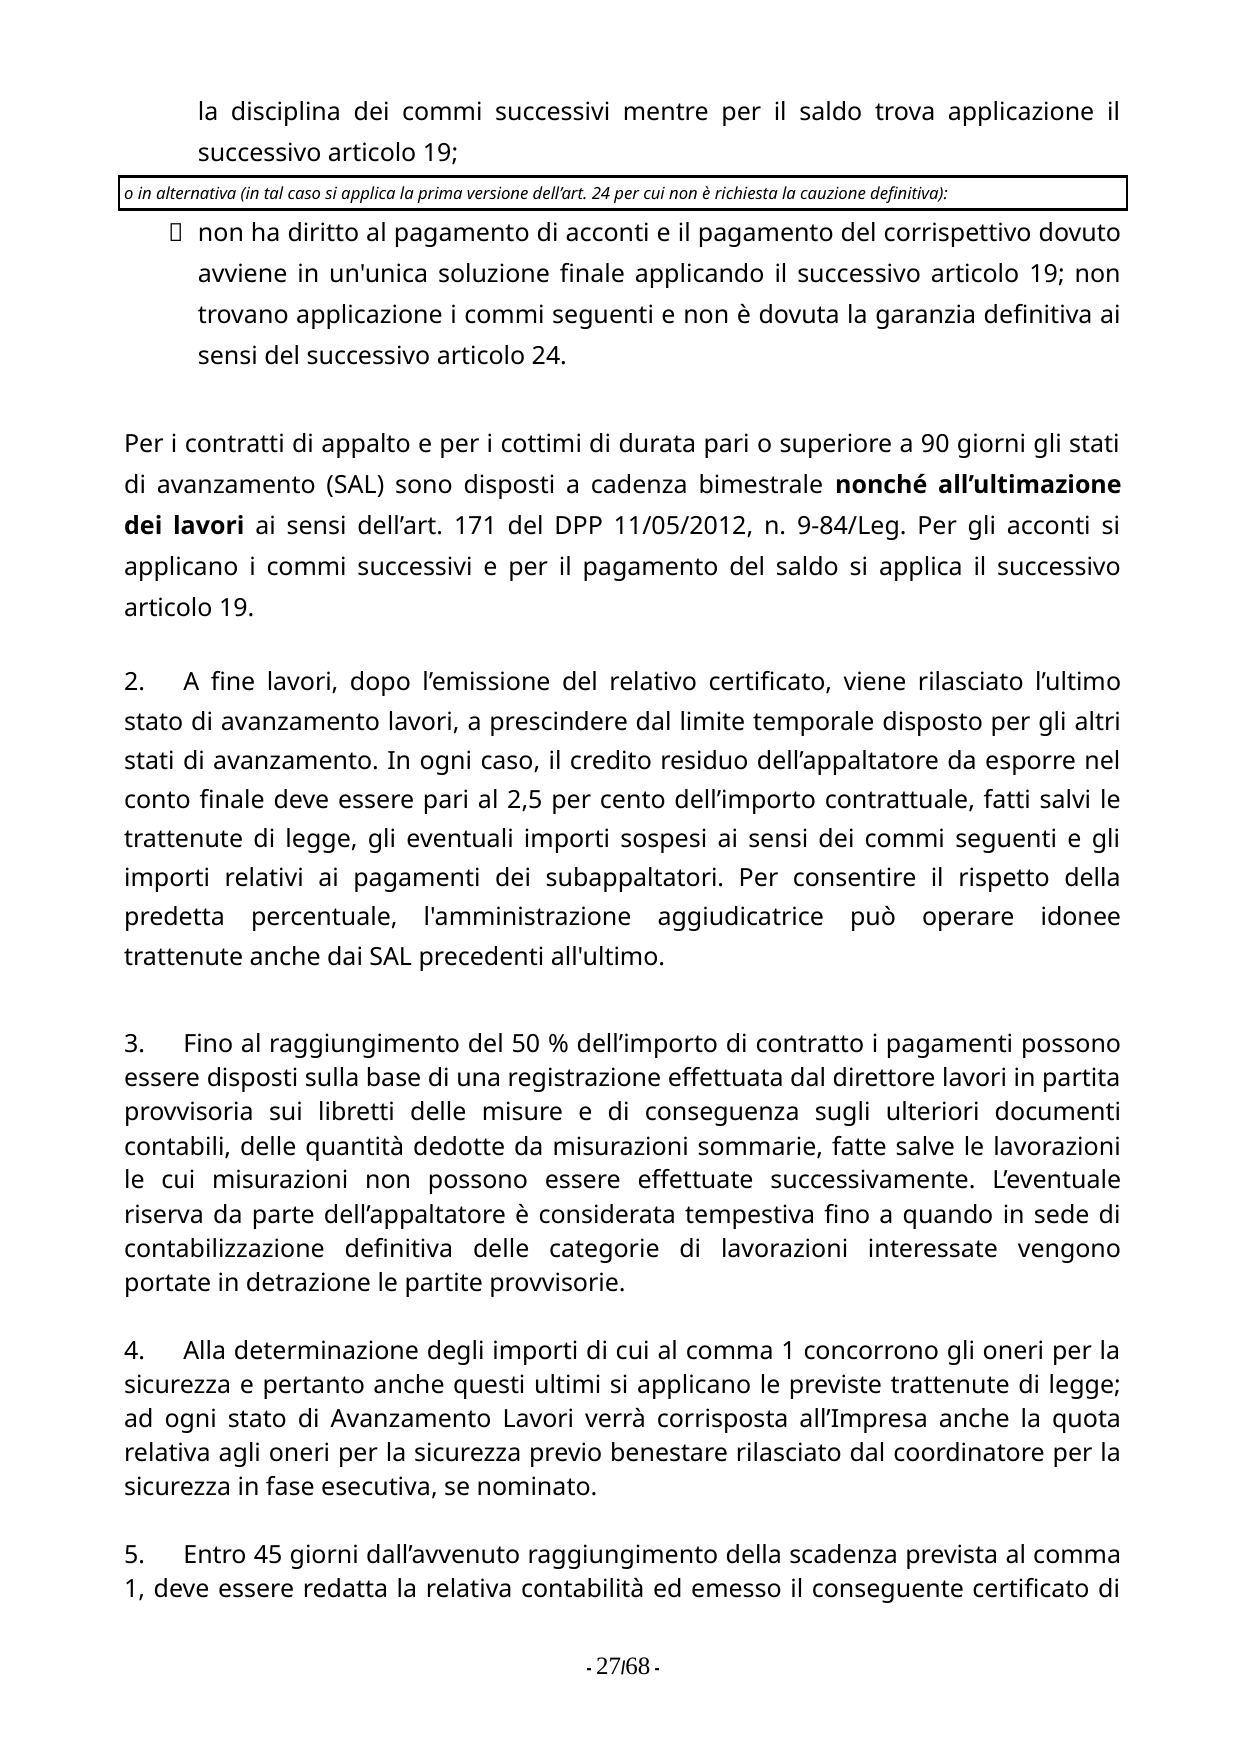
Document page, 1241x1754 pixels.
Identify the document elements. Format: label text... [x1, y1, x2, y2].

text Per i contratti di appalto e per i cottimi di durata pari o superiore a 90 giorni gli stati di avanzamento (SAL) sono disposti a cadenza bimestrale nonché all’ultimazione dei lavori ai sensi dell’art. 171 del DPP 11/05/2012, n. 9-84/Leg. Per gli acconti si applicano i commi successivi e per il pagamento del saldo si applica il successivo articolo 19. [124, 426, 1122, 623]
text 5. Entro 45 giorni dall’avvenuto raggiungimento della scadenza prevista al comma 1, deve essere redatta la relativa contabilità ed emesso il conseguente certificato di [124, 1537, 1122, 1605]
text o in alternativa (in tal caso si applica la prima versione dell’art. 24 per cui non è richiesta la cauzione definitiva): [120, 178, 1126, 208]
list non ha diritto al pagamento di acconti e il pagamento del corrispettivo dovuto avviene in un'unica soluzione finale applicando il successivo articolo 19; non trovano applicazione i commi seguenti e non è dovuta la garanzia definitiva ai sensi del successivo articolo 24. [168, 215, 1122, 372]
text 2. A fine lavori, dopo l’emissione del relativo certificato, viene rilasciato l’ultimo stato di avanzamento lavori, a prescindere dal limite temporale disposto per gli altri stati di avanzamento. In ogni caso, il credito residuo dell’appaltatore da esporre nel conto finale deve essere pari al 2,5 per cento dell’importo contrattuale, fatti salvi le trattenute di legge, gli eventuali importi sospesi ai sensi dei commi seguenti e gli importi relativi ai pagamenti dei subappaltatori. Per consentire il rispetto della predetta percentuale, l'amministrazione aggiudicatrice può operare idonee trattenute anche dai SAL precedenti all'ultimo. [124, 630, 1122, 972]
list la disciplina dei commi successivi mentre per il saldo trova applicazione il successivo articolo 19; [168, 94, 1122, 168]
text 3. Fino al raggiungimento del 50 % dell’importo di contratto i pagamenti possono essere disposti sulla base di una registrazione effettuata dal direttore lavori in partita provvisoria sui libretti delle misure e di conseguenza sugli ulteriori documenti contabili, delle quantità dedotte da misurazioni sommarie, fatte salve le lavorazioni le cui misurazioni non possono essere effettuate successivamente. L’eventuale riserva da parte dell’appaltatore è considerata tempestiva fino a quando in sede di contabilizzazione definitiva delle categorie di lavorazioni interessate vengono portate in detrazione le partite provvisorie. [124, 1026, 1122, 1298]
text 4. Alla determinazione degli importi di cui al comma 1 concorrono gli oneri per la sicurezza e pertanto anche questi ultimi si applicano le previste trattenute di legge; ad ogni stato di Avanzamento Lavori verrà corrisposta all’Impresa anche la quota relativa agli oneri per la sicurezza previo benestare rilasciato dal coordinatore per la sicurezza in fase esecutiva, se nominato. [124, 1332, 1122, 1503]
